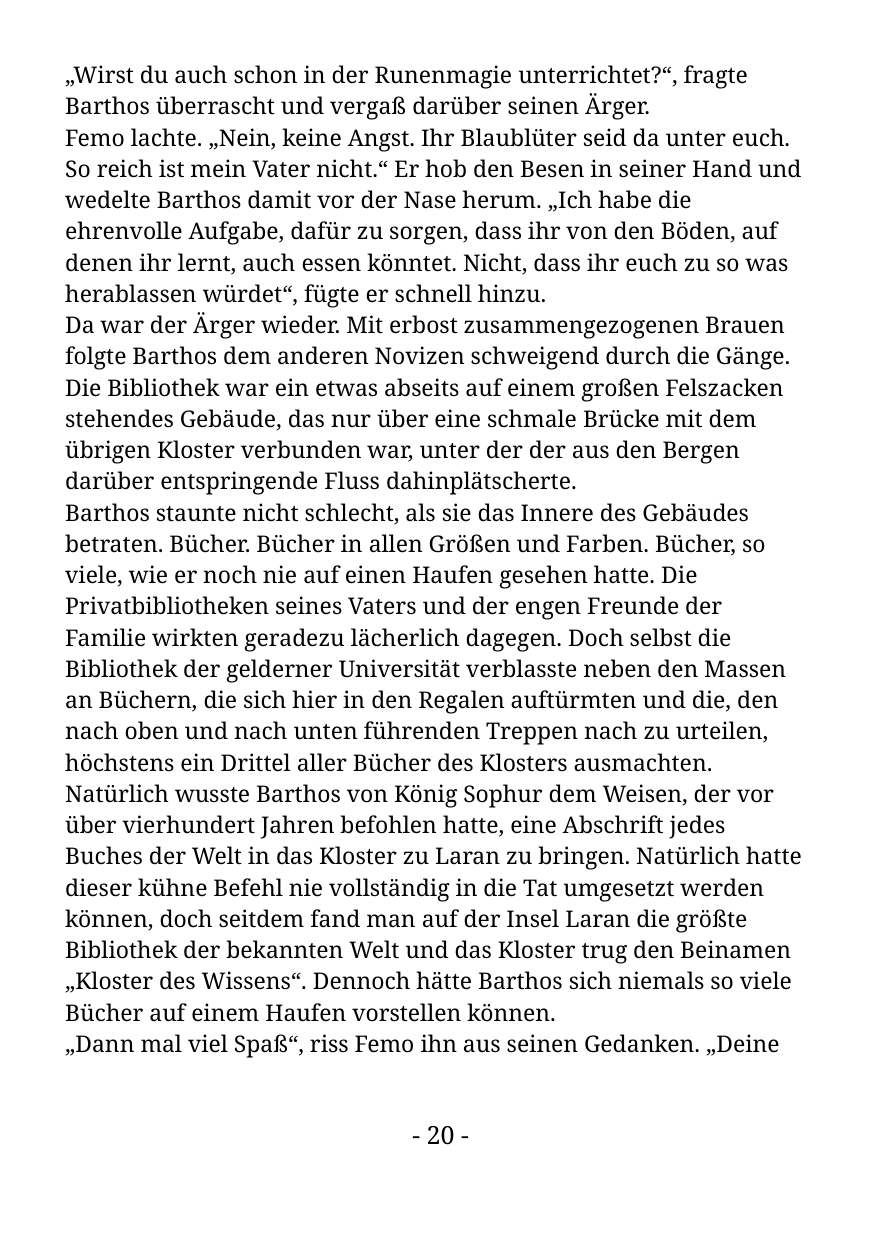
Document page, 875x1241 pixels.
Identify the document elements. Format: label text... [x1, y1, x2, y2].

text „Wirst du auch schon in der Runenmagie unterrichtet?“, fragte Barthos überrascht und vergaß darüber seinen Ärger. Femo lachte. „Nein, keine Angst. Ihr Blaublüter seid da unter euch. So reich ist mein Vater nicht.“ Er hob den Besen in seiner Hand und wedelte Barthos damit vor der Nase herum. „Ich habe die ehrenvolle Aufgabe, dafür zu sorgen, dass ihr von den Böden, auf denen ihr lernt, auch essen könntet. Nicht, dass ihr euch zu so was herablassen würdet“, fügte er schnell hinzu. Da war der Ärger wieder. Mit erbost zusammengezogenen Brauen folgte Barthos dem anderen Novizen schweigend durch die Gänge. Die Bibliothek war ein etwas abseits auf einem großen Felszacken stehendes Gebäude, das nur über eine schmale Brücke mit dem übrigen Kloster verbunden war, unter der der aus den Bergen darüber entspringende Fluss dahinplätscherte. Barthos staunte nicht schlecht, als sie das Innere des Gebäudes betraten. Bücher. Bücher in allen Größen und Farben. Bücher, so viele, wie er noch nie auf einen Haufen gesehen hatte. Die Privatbibliotheken seines Vaters und der engen Freunde der Familie wirkten geradezu lächerlich dagegen. Doch selbst die Bibliothek der gelderner Universität verblasste neben den Massen an Büchern, die sich hier in den Regalen auftürmten und die, den nach oben und nach unten führenden Treppen nach zu urteilen, höchstens ein Drittel aller Bücher des Klosters ausmachten. Natürlich wusste Barthos von König Sophur dem Weisen, der vor über vierhundert Jahren befohlen hatte, eine Abschrift jedes Buches der Welt in das Kloster zu Laran zu bringen. Natürlich hatte dieser kühne Befehl nie vollständig in die Tat umgesetzt werden können, doch seitdem fand man auf der Insel Laran die größte Bibliothek der bekannten Welt und das Kloster trug den Beinamen „Kloster des Wissens“. Dennoch hätte Barthos sich niemals so viele Bücher auf einem Haufen vorstellen können. „Dann mal viel Spaß“, riss Femo ihn aus seinen Gedanken. „Deine [65, 59, 809, 1059]
